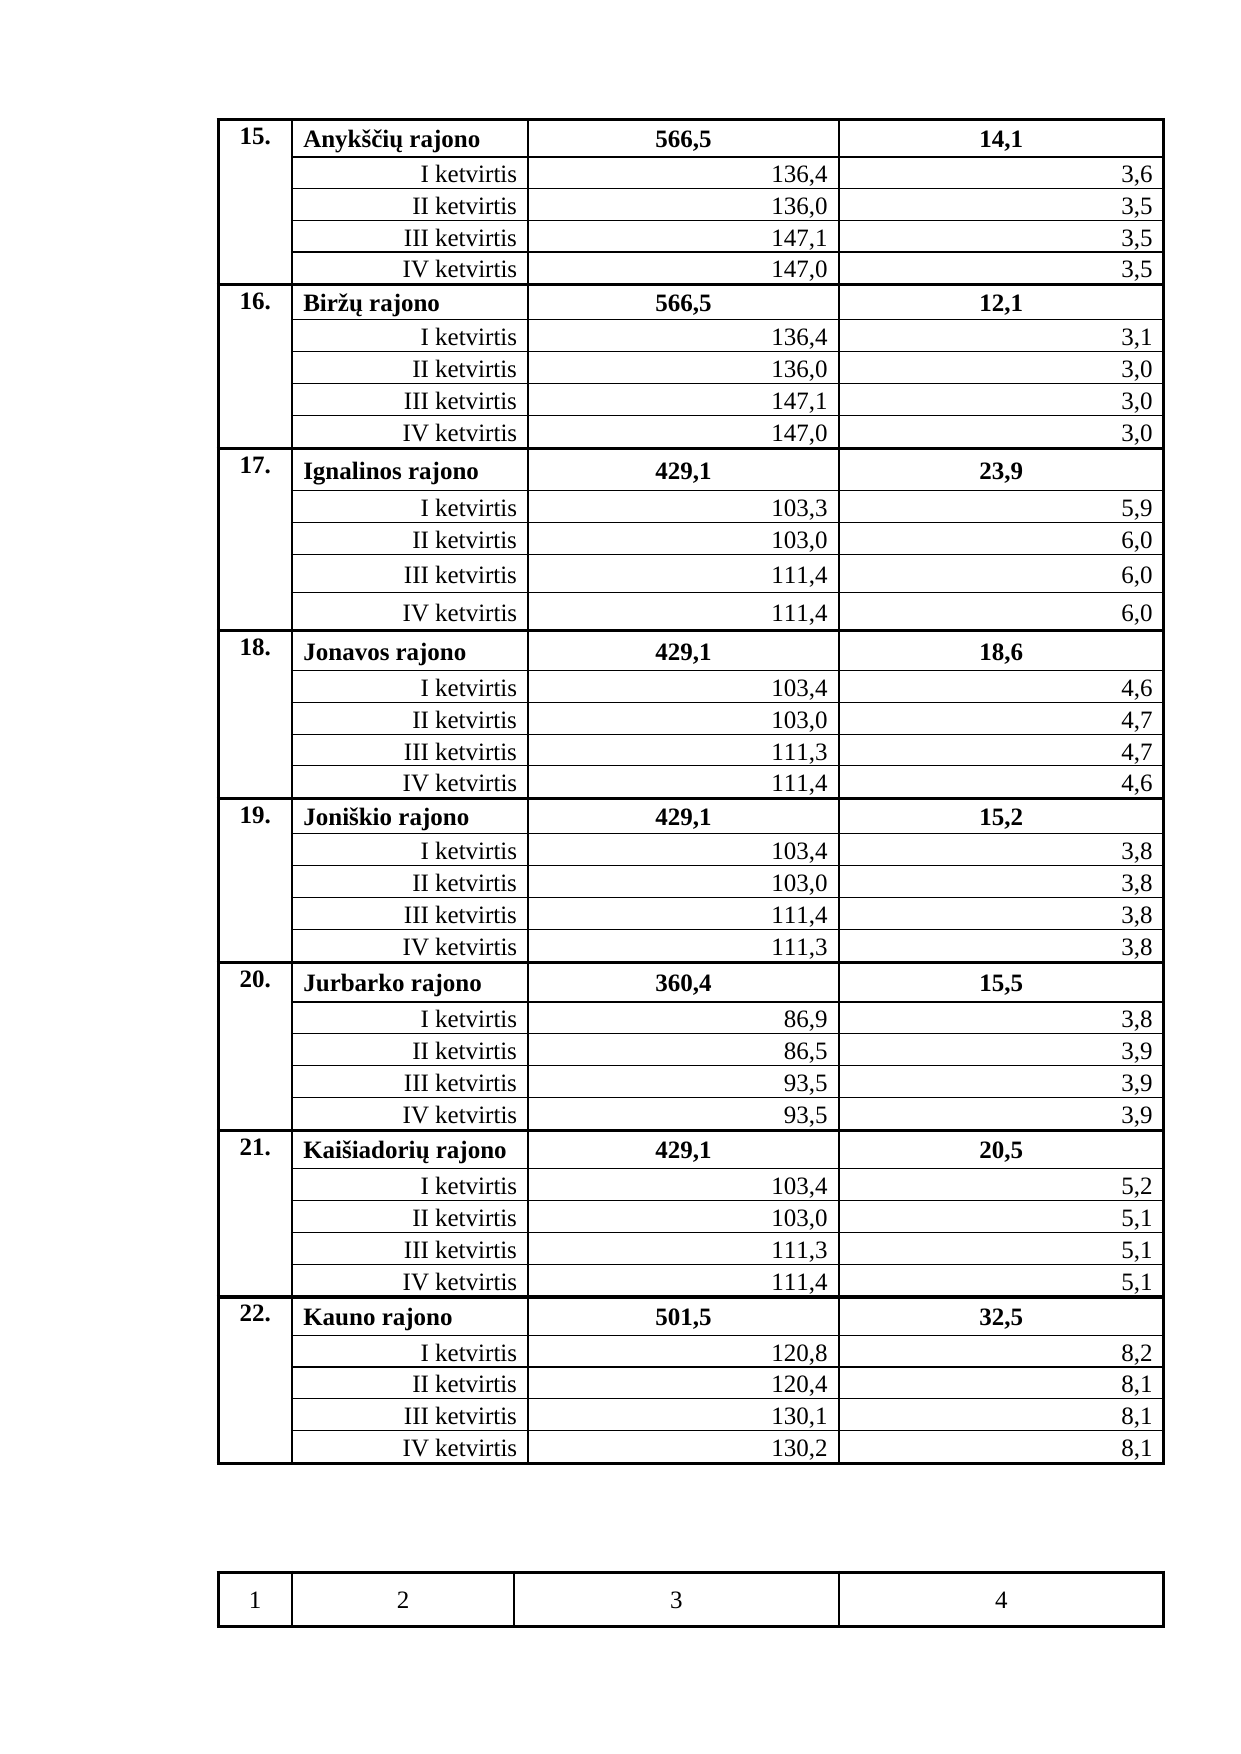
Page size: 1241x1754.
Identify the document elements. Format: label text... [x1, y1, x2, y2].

table_cell 5,2 [840, 1169, 1162, 1200]
table_cell 3,6 [840, 158, 1162, 188]
table_cell 103,4 [529, 1169, 838, 1200]
table_header 3 [515, 1574, 838, 1625]
table_cell 429,1 [529, 632, 838, 670]
table_cell 130,2 [529, 1431, 838, 1462]
table_cell 147,1 [529, 384, 838, 415]
table_cell 429,1 [529, 800, 838, 833]
table_cell 15. [220, 121, 291, 283]
table_cell 130,1 [529, 1399, 838, 1430]
table_cell 16. [220, 286, 291, 447]
table_cell 103,0 [529, 523, 838, 554]
table_cell Joniškio rajono [293, 800, 527, 833]
table_cell 3,9 [840, 1034, 1162, 1065]
table_cell IV ketvirtis [293, 930, 527, 961]
table_cell II ketvirtis [293, 352, 527, 383]
table_cell 8,2 [840, 1336, 1162, 1366]
table_cell 103,0 [529, 866, 838, 897]
table_cell 111,3 [529, 735, 838, 765]
table_cell 566,5 [529, 121, 838, 156]
table_cell 3,9 [840, 1066, 1162, 1097]
table_cell 23,9 [840, 450, 1162, 490]
table_cell III ketvirtis [293, 735, 527, 765]
table_cell II ketvirtis [293, 1034, 527, 1065]
table_cell 4,6 [840, 766, 1162, 797]
table_cell 5,1 [840, 1201, 1162, 1232]
table_header 2 [293, 1574, 513, 1625]
table_cell 111,4 [529, 1265, 838, 1295]
table_cell 86,9 [529, 1003, 838, 1033]
table_cell II ketvirtis [293, 866, 527, 897]
table_cell IV ketvirtis [293, 593, 527, 629]
table_cell 566,5 [529, 286, 838, 319]
table_cell Biržų rajono [293, 286, 527, 319]
table_cell Jurbarko rajono [293, 964, 527, 1001]
table_cell 111,4 [529, 593, 838, 629]
table_cell II ketvirtis [293, 189, 527, 219]
table_cell II ketvirtis [293, 1368, 527, 1398]
table_cell I ketvirtis [293, 320, 527, 351]
table_cell 103,3 [529, 491, 838, 522]
table_cell Anykščių rajono [293, 121, 527, 156]
table_cell 8,1 [840, 1431, 1162, 1462]
table_cell 3,1 [840, 320, 1162, 351]
table_cell 136,4 [529, 158, 838, 188]
table_cell I ketvirtis [293, 491, 527, 522]
table_cell Ignalinos rajono [293, 450, 527, 490]
table_cell 93,5 [529, 1098, 838, 1129]
table_cell 86,5 [529, 1034, 838, 1065]
table_cell 21. [220, 1132, 291, 1295]
table_cell 120,4 [529, 1368, 838, 1398]
table_cell 136,4 [529, 320, 838, 351]
table_cell 4,7 [840, 735, 1162, 765]
table_cell 19. [220, 800, 291, 961]
table_cell Kauno rajono [293, 1299, 527, 1334]
table_cell IV ketvirtis [293, 1098, 527, 1129]
table_cell II ketvirtis [293, 523, 527, 554]
table_cell 103,4 [529, 671, 838, 702]
table_cell 120,8 [529, 1336, 838, 1366]
table_cell I ketvirtis [293, 671, 527, 702]
table_cell 136,0 [529, 189, 838, 219]
table_cell III ketvirtis [293, 384, 527, 415]
table_cell III ketvirtis [293, 555, 527, 592]
table_cell I ketvirtis [293, 158, 527, 188]
table_cell 111,3 [529, 1233, 838, 1263]
table_cell 3,5 [840, 189, 1162, 219]
table_cell 429,1 [529, 450, 838, 490]
table_cell 20. [220, 964, 291, 1129]
table_cell 17. [220, 450, 291, 629]
table_cell III ketvirtis [293, 1066, 527, 1097]
table_cell 20,5 [840, 1132, 1162, 1168]
table_cell 3,8 [840, 1003, 1162, 1033]
table_cell IV ketvirtis [293, 253, 527, 283]
table_cell III ketvirtis [293, 1233, 527, 1263]
table_cell II ketvirtis [293, 703, 527, 733]
table_cell II ketvirtis [293, 1201, 527, 1232]
table_cell 3,0 [840, 384, 1162, 415]
table_cell 18,6 [840, 632, 1162, 670]
table_cell 103,0 [529, 703, 838, 733]
table_cell 3,0 [840, 416, 1162, 447]
table_cell 147,1 [529, 221, 838, 251]
table_cell 111,4 [529, 555, 838, 592]
table_cell 5,1 [840, 1233, 1162, 1263]
table_cell IV ketvirtis [293, 1431, 527, 1462]
table_cell 15,2 [840, 800, 1162, 833]
table_cell 147,0 [529, 416, 838, 447]
table_cell III ketvirtis [293, 1399, 527, 1430]
table_cell 103,4 [529, 834, 838, 865]
table_cell 111,4 [529, 766, 838, 797]
table_cell 8,1 [840, 1399, 1162, 1430]
table_cell 32,5 [840, 1299, 1162, 1334]
table_cell I ketvirtis [293, 1336, 527, 1366]
table_cell 429,1 [529, 1132, 838, 1168]
table_cell 18. [220, 632, 291, 797]
table_cell 8,1 [840, 1368, 1162, 1398]
table_cell 147,0 [529, 253, 838, 283]
table_cell 22. [220, 1299, 291, 1462]
table_cell Jonavos rajono [293, 632, 527, 670]
table_cell 12,1 [840, 286, 1162, 319]
table_cell 3,8 [840, 898, 1162, 929]
table_header 1 [220, 1574, 291, 1625]
table_cell 5,9 [840, 491, 1162, 522]
table_cell 4,7 [840, 703, 1162, 733]
table_cell IV ketvirtis [293, 416, 527, 447]
table_cell IV ketvirtis [293, 766, 527, 797]
table_cell 3,5 [840, 253, 1162, 283]
table_cell 6,0 [840, 555, 1162, 592]
table_cell 6,0 [840, 523, 1162, 554]
table_cell 93,5 [529, 1066, 838, 1097]
table_cell 111,4 [529, 898, 838, 929]
table_cell Kaišiadorių rajono [293, 1132, 527, 1168]
table_cell 4,6 [840, 671, 1162, 702]
table_cell 3,5 [840, 221, 1162, 251]
table_cell 5,1 [840, 1265, 1162, 1295]
table_cell 501,5 [529, 1299, 838, 1334]
table_cell 360,4 [529, 964, 838, 1001]
table_cell I ketvirtis [293, 1169, 527, 1200]
table_cell III ketvirtis [293, 221, 527, 251]
table_cell 136,0 [529, 352, 838, 383]
table_cell IV ketvirtis [293, 1265, 527, 1295]
table_cell 14,1 [840, 121, 1162, 156]
table_cell III ketvirtis [293, 898, 527, 929]
table_cell 6,0 [840, 593, 1162, 629]
table_cell 3,0 [840, 352, 1162, 383]
table_cell 111,3 [529, 930, 838, 961]
table_cell 3,8 [840, 866, 1162, 897]
table_cell 3,9 [840, 1098, 1162, 1129]
table_cell 15,5 [840, 964, 1162, 1001]
table_cell 103,0 [529, 1201, 838, 1232]
table_cell I ketvirtis [293, 1003, 527, 1033]
table_header 4 [840, 1574, 1162, 1625]
table_cell 3,8 [840, 930, 1162, 961]
table_cell 3,8 [840, 834, 1162, 865]
table_cell I ketvirtis [293, 834, 527, 865]
